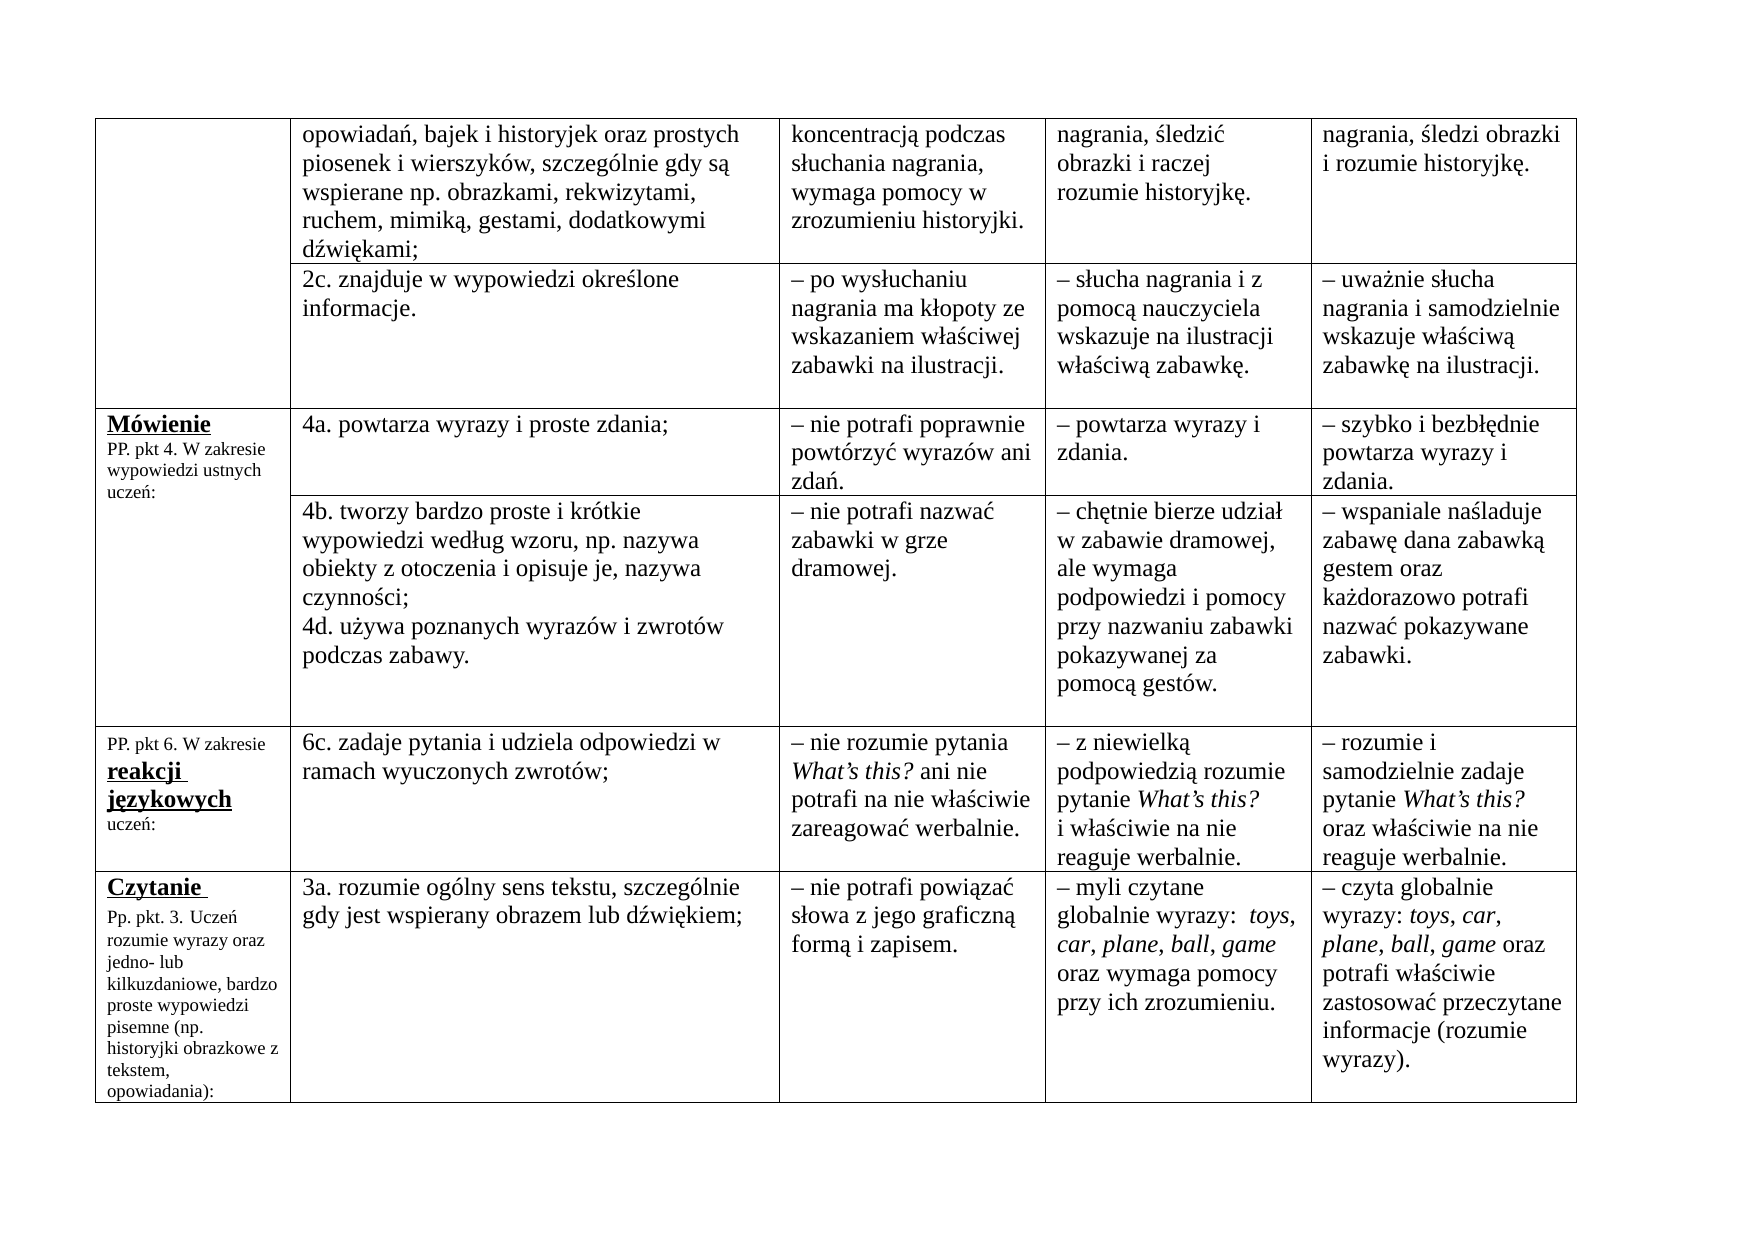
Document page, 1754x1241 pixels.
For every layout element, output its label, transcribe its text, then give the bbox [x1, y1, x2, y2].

table_cell opowiadań, bajek i historyjek oraz prostych piosenek i wierszyków, szczególnie gdy są wspierane np. obrazkami, rekwizytami, ruchem, mimiką, gestami, dodatkowymi dźwiękami; [291, 119, 779, 263]
table_cell nagrania, śledzić obrazki i raczej rozumie historyjkę. [1046, 119, 1311, 263]
table_cell 4a. powtarza wyrazy i proste zdania; [291, 409, 779, 495]
table_cell – nie potrafi nazwać zabawki w grze dramowej. [780, 496, 1045, 726]
table_cell nagrania, śledzi obrazki i rozumie historyjkę. [1312, 119, 1576, 263]
table_cell – słucha nagrania i z pomocą nauczyciela wskazuje na ilustracji właściwą zabawkę. [1046, 264, 1311, 408]
table_cell Mówienie PP. pkt 4. W zakresie wypowiedzi ustnych uczeń: [96, 409, 290, 726]
table_cell – myli czytane globalnie wyrazy: toys, car, plane, ball, game oraz wymaga pomocy przy ich zrozumieniu. [1046, 872, 1311, 1102]
table_cell PP. pkt 6. W zakresie reakcji językowych uczeń: [96, 727, 290, 871]
table_cell – rozumie i samodzielnie zadaje pytanie What’s this? oraz właściwie na nie reaguje werbalnie. [1312, 727, 1576, 871]
table_cell – wspaniale naśladuje zabawę dana zabawką gestem oraz każdorazowo potrafi nazwać pokazywane zabawki. [1312, 496, 1576, 726]
table_cell – powtarza wyrazy i zdania. [1046, 409, 1311, 495]
table_cell – nie potrafi poprawnie powtórzyć wyrazów ani zdań. [780, 409, 1045, 495]
table_cell – szybko i bezbłędnie powtarza wyrazy i zdania. [1312, 409, 1576, 495]
table_cell – z niewielką podpowiedzią rozumie pytanie What’s this? i właściwie na nie reaguje werbalnie. [1046, 727, 1311, 871]
table_cell 2c. znajduje w wypowiedzi określone informacje. [291, 264, 779, 408]
table_cell 3a. rozumie ogólny sens tekstu, szczególnie gdy jest wspierany obrazem lub dźwiękiem; [291, 872, 779, 1102]
table_cell – uważnie słucha nagrania i samodzielnie wskazuje właściwą zabawkę na ilustracji. [1312, 264, 1576, 408]
table_cell – chętnie bierze udział w zabawie dramowej, ale wymaga podpowiedzi i pomocy przy nazwaniu zabawki pokazywanej za pomocą gestów. [1046, 496, 1311, 726]
table_cell koncentracją podczas słuchania nagrania, wymaga pomocy w zrozumieniu historyjki. [780, 119, 1045, 263]
table_cell 4b. tworzy bardzo proste i krótkie wypowiedzi według wzoru, np. nazywa obiekty z otoczenia i opisuje je, nazywa czynności; 4d. używa poznanych wyrazów i zwrotów podczas zabawy. [291, 496, 779, 726]
table_cell – nie rozumie pytania What’s this? ani nie potrafi na nie właściwie zareagować werbalnie. [780, 727, 1045, 871]
table_cell – nie potrafi powiązać słowa z jego graficzną formą i zapisem. [780, 872, 1045, 1102]
table_cell – czyta globalnie wyrazy: toys, car, plane, ball, game oraz potrafi właściwie zastosować przeczytane informacje (rozumie wyrazy). [1312, 872, 1576, 1102]
table_cell – po wysłuchaniu nagrania ma kłopoty ze wskazaniem właściwej zabawki na ilustracji. [780, 264, 1045, 408]
table_cell [96, 119, 290, 408]
table_cell 6c. zadaje pytania i udziela odpowiedzi w ramach wyuczonych zwrotów; [291, 727, 779, 871]
table_cell Czytanie Pp. pkt. 3. Uczeń rozumie wyrazy oraz jedno- lub kilkuzdaniowe, bardzo proste wypowiedzi pisemne (np. historyjki obrazkowe z tekstem, opowiadania): [96, 872, 290, 1102]
